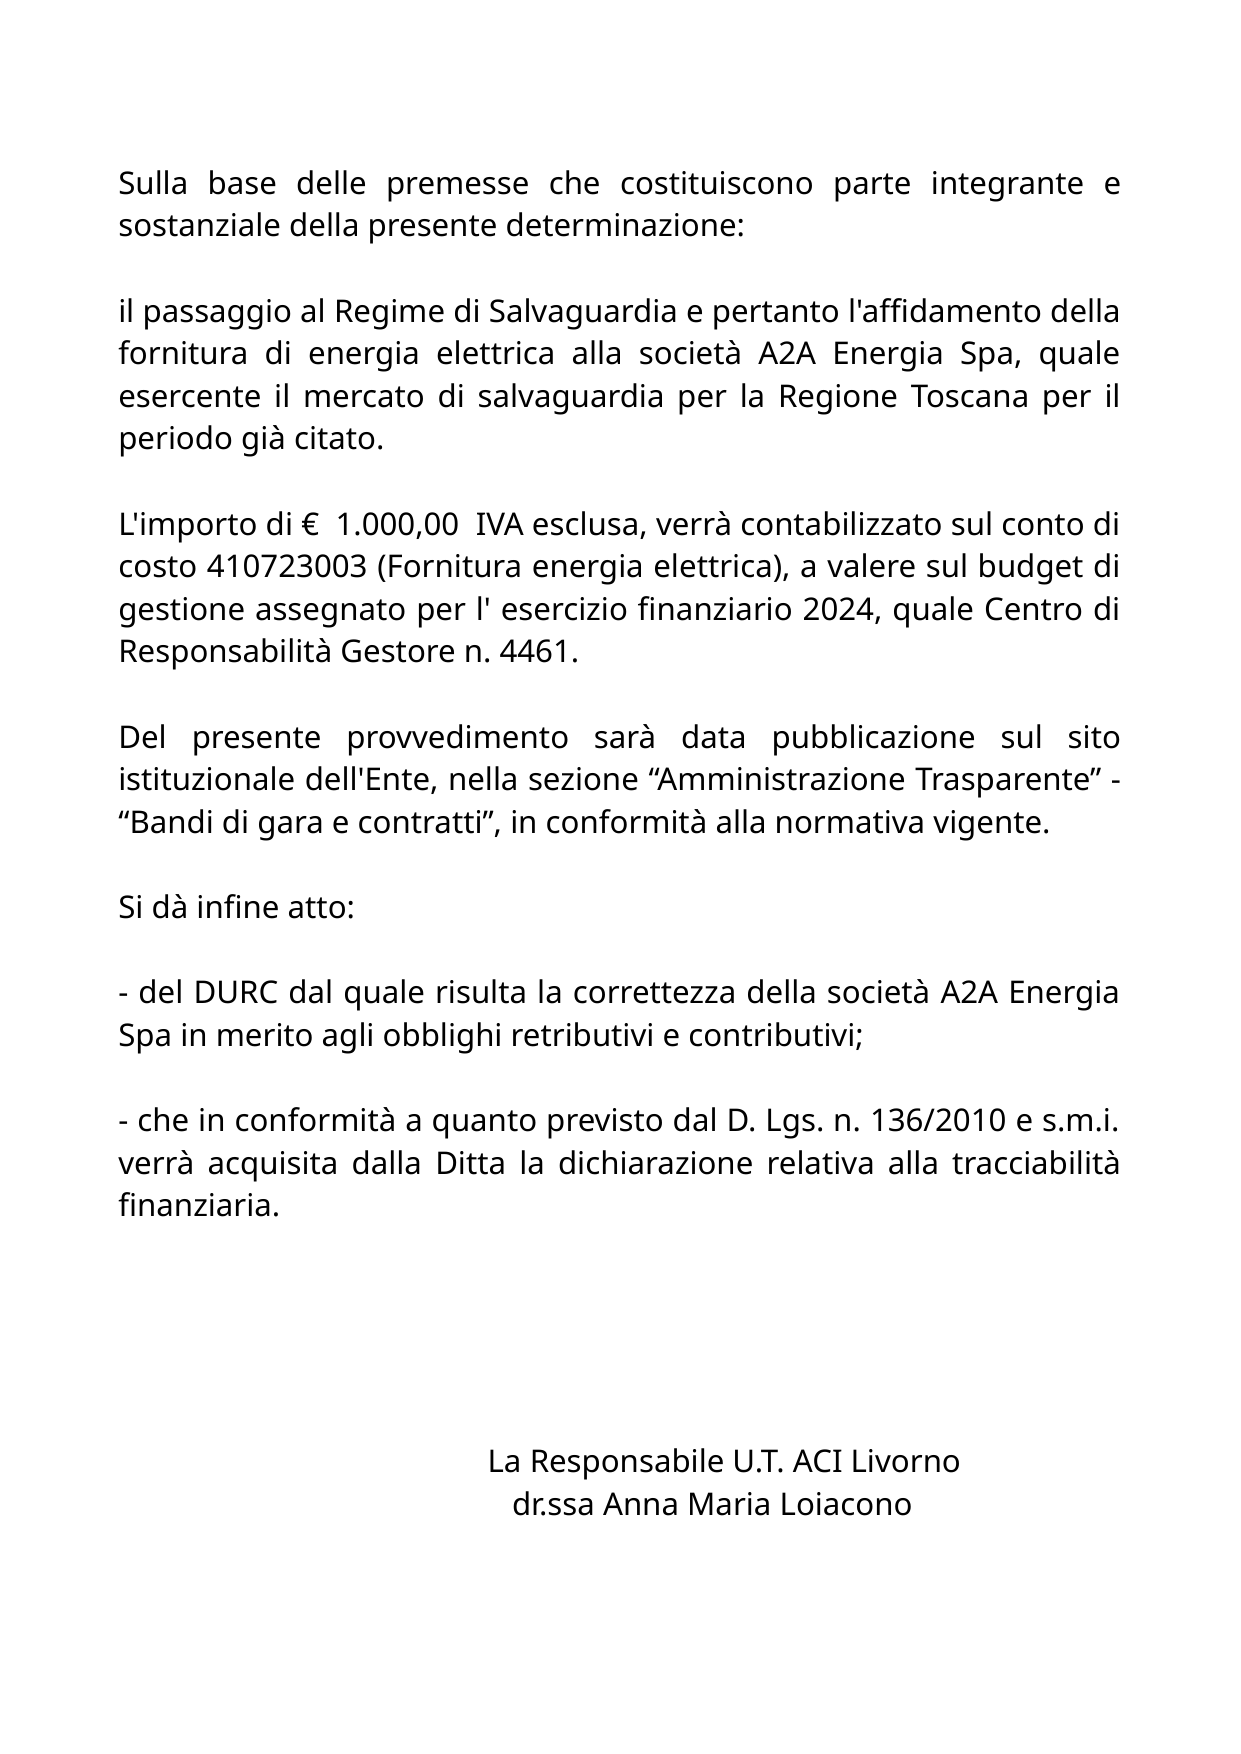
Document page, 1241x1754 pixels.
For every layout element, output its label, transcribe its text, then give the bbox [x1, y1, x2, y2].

text Sulla base delle premesse che costituiscono parte integrante e sostanziale della presente determinazione: [118, 161, 1122, 246]
text - del DURC dal quale risulta la correttezza della società A2A Energia Spa in merito agli obblighi retributivi e contributivi; [118, 970, 1122, 1055]
text Si dà infine atto: [118, 885, 1122, 928]
text Del presente provvedimento sarà data pubblicazione sul sito istituzionale dell'Ente, nella sezione “Amministrazione Trasparente” - “Bandi di gara e contratti”, in conformità alla normativa vigente. [118, 714, 1122, 842]
text dr.ssa Anna Maria Loiacono [118, 1481, 1122, 1524]
text - che in conformità a quanto previsto dal D. Lgs. n. 136/2010 e s.m.i. verrà acquisita dalla Ditta la dichiarazione relativa alla tracciabilità finanziaria. [118, 1098, 1122, 1226]
text La Responsabile U.T. ACI Livorno [118, 1439, 1122, 1481]
text il passaggio al Regime di Salvaguardia e pertanto l'affidamento della fornitura di energia elettrica alla società A2A Energia Spa, quale esercente il mercato di salvaguardia per la Regione Toscana per il periodo già citato. [118, 288, 1122, 459]
text L'importo di € 1.000,00 IVA esclusa, verrà contabilizzato sul conto di costo 410723003 (Fornitura energia elettrica), a valere sul budget di gestione assegnato per l' esercizio finanziario 2024, quale Centro di Responsabilità Gestore n. 4461. [118, 502, 1122, 672]
